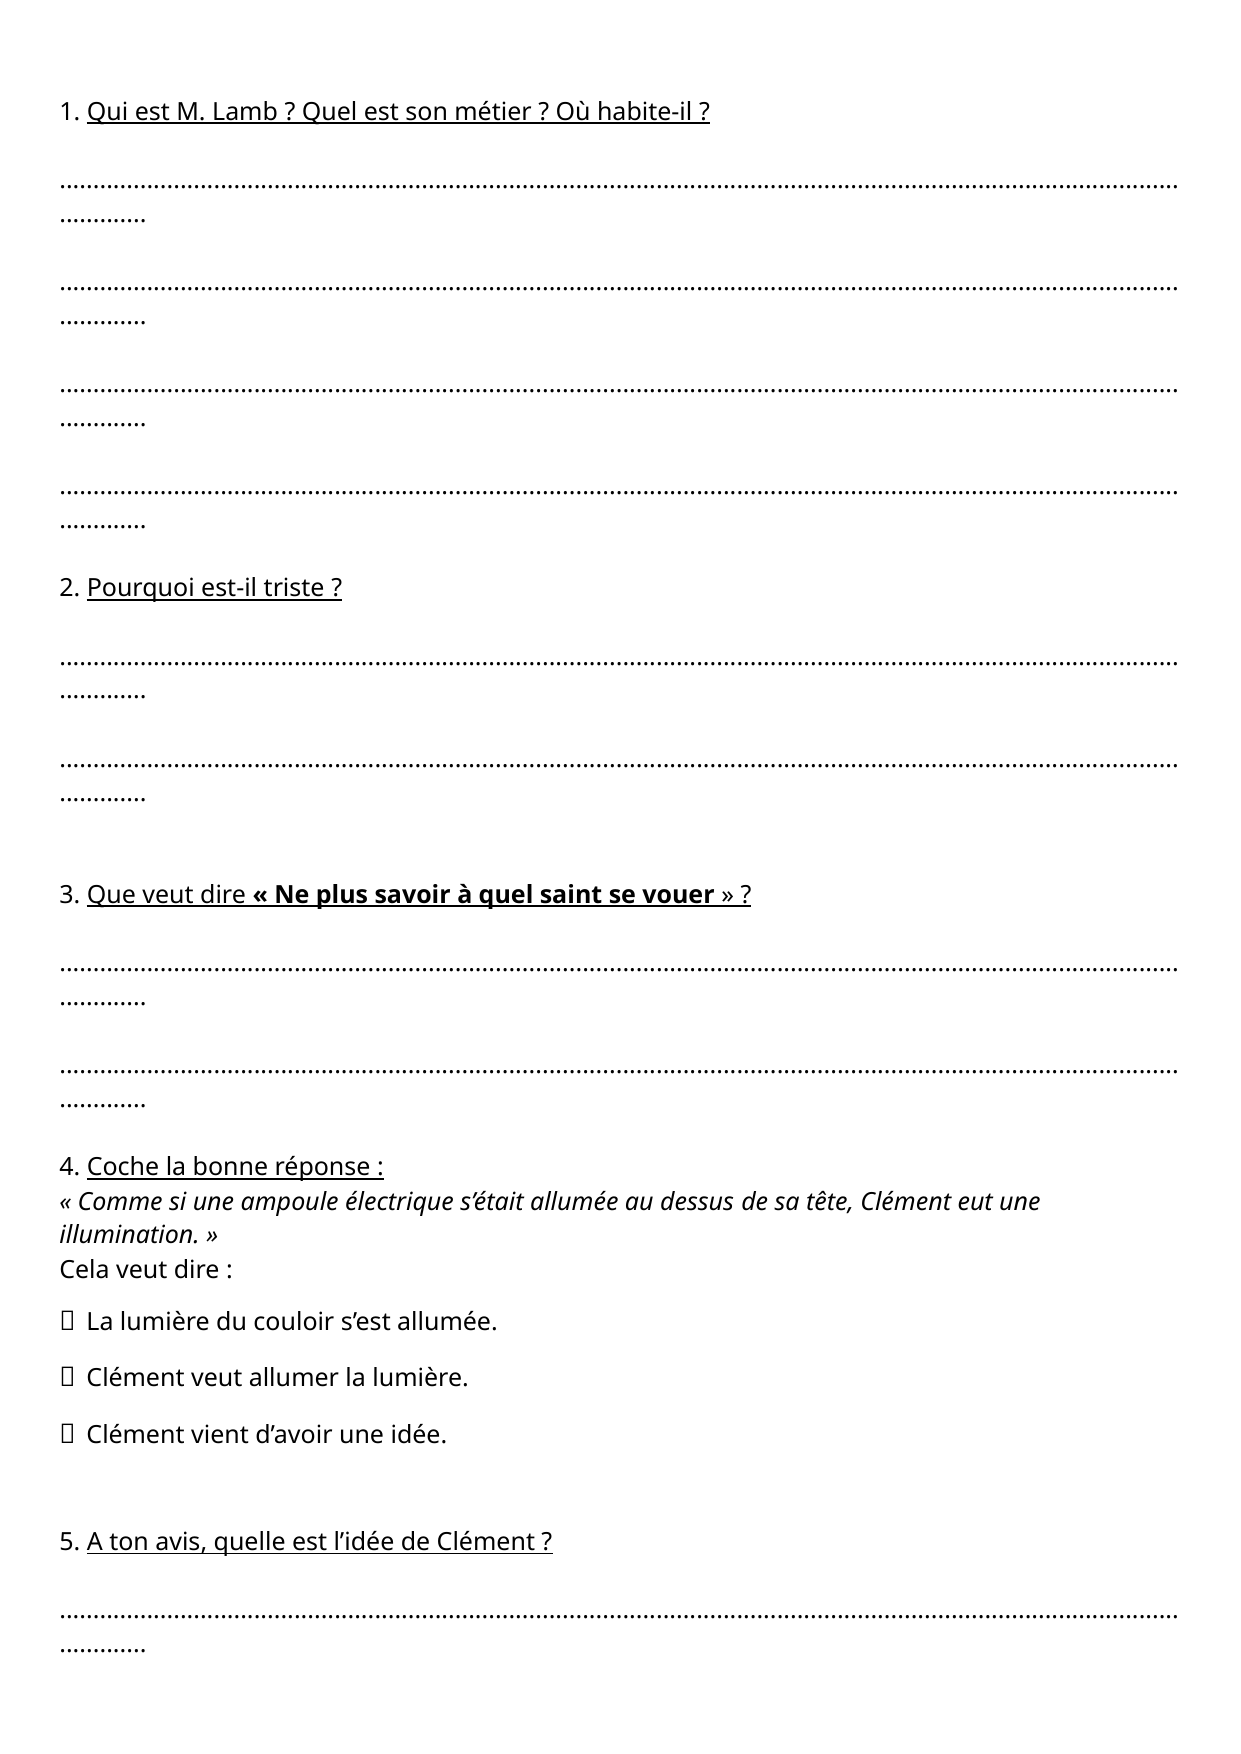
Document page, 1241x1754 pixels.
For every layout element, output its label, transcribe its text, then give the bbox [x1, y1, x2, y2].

text 5. A ton avis, quelle est l’idée de Clément ? [59, 1524, 1181, 1558]
text 1. Qui est M. Lamb ? Quel est son métier ? Où habite-il ? [59, 93, 1181, 127]
text .................................................................................................................................................................................... [59, 740, 1181, 808]
text  La lumière du couloir s’est allumée. [59, 1285, 1181, 1342]
text .................................................................................................................................................................................... [59, 945, 1181, 1013]
text  Clément veut allumer la lumière. [59, 1342, 1181, 1399]
text  Clément vient d’avoir une idée. [59, 1399, 1181, 1456]
text « Comme si une ampoule électrique s’était allumée au dessus de sa tête, Clément eut une illumination. » [59, 1183, 1181, 1251]
text .................................................................................................................................................................................... [59, 1592, 1181, 1660]
text .................................................................................................................................................................................... [59, 161, 1181, 229]
text .................................................................................................................................................................................... [59, 638, 1181, 706]
text Cela veut dire : [59, 1251, 1181, 1285]
text 3. Que veut dire « Ne plus savoir à quel saint se vouer » ? [59, 877, 1181, 911]
text 4. Coche la bonne réponse : [59, 1149, 1181, 1183]
text 2. Pourquoi est-il triste ? [59, 570, 1181, 604]
text .................................................................................................................................................................................... [59, 468, 1181, 536]
text .................................................................................................................................................................................... [59, 366, 1181, 434]
text .................................................................................................................................................................................... [59, 1047, 1181, 1115]
text .................................................................................................................................................................................... [59, 263, 1181, 332]
